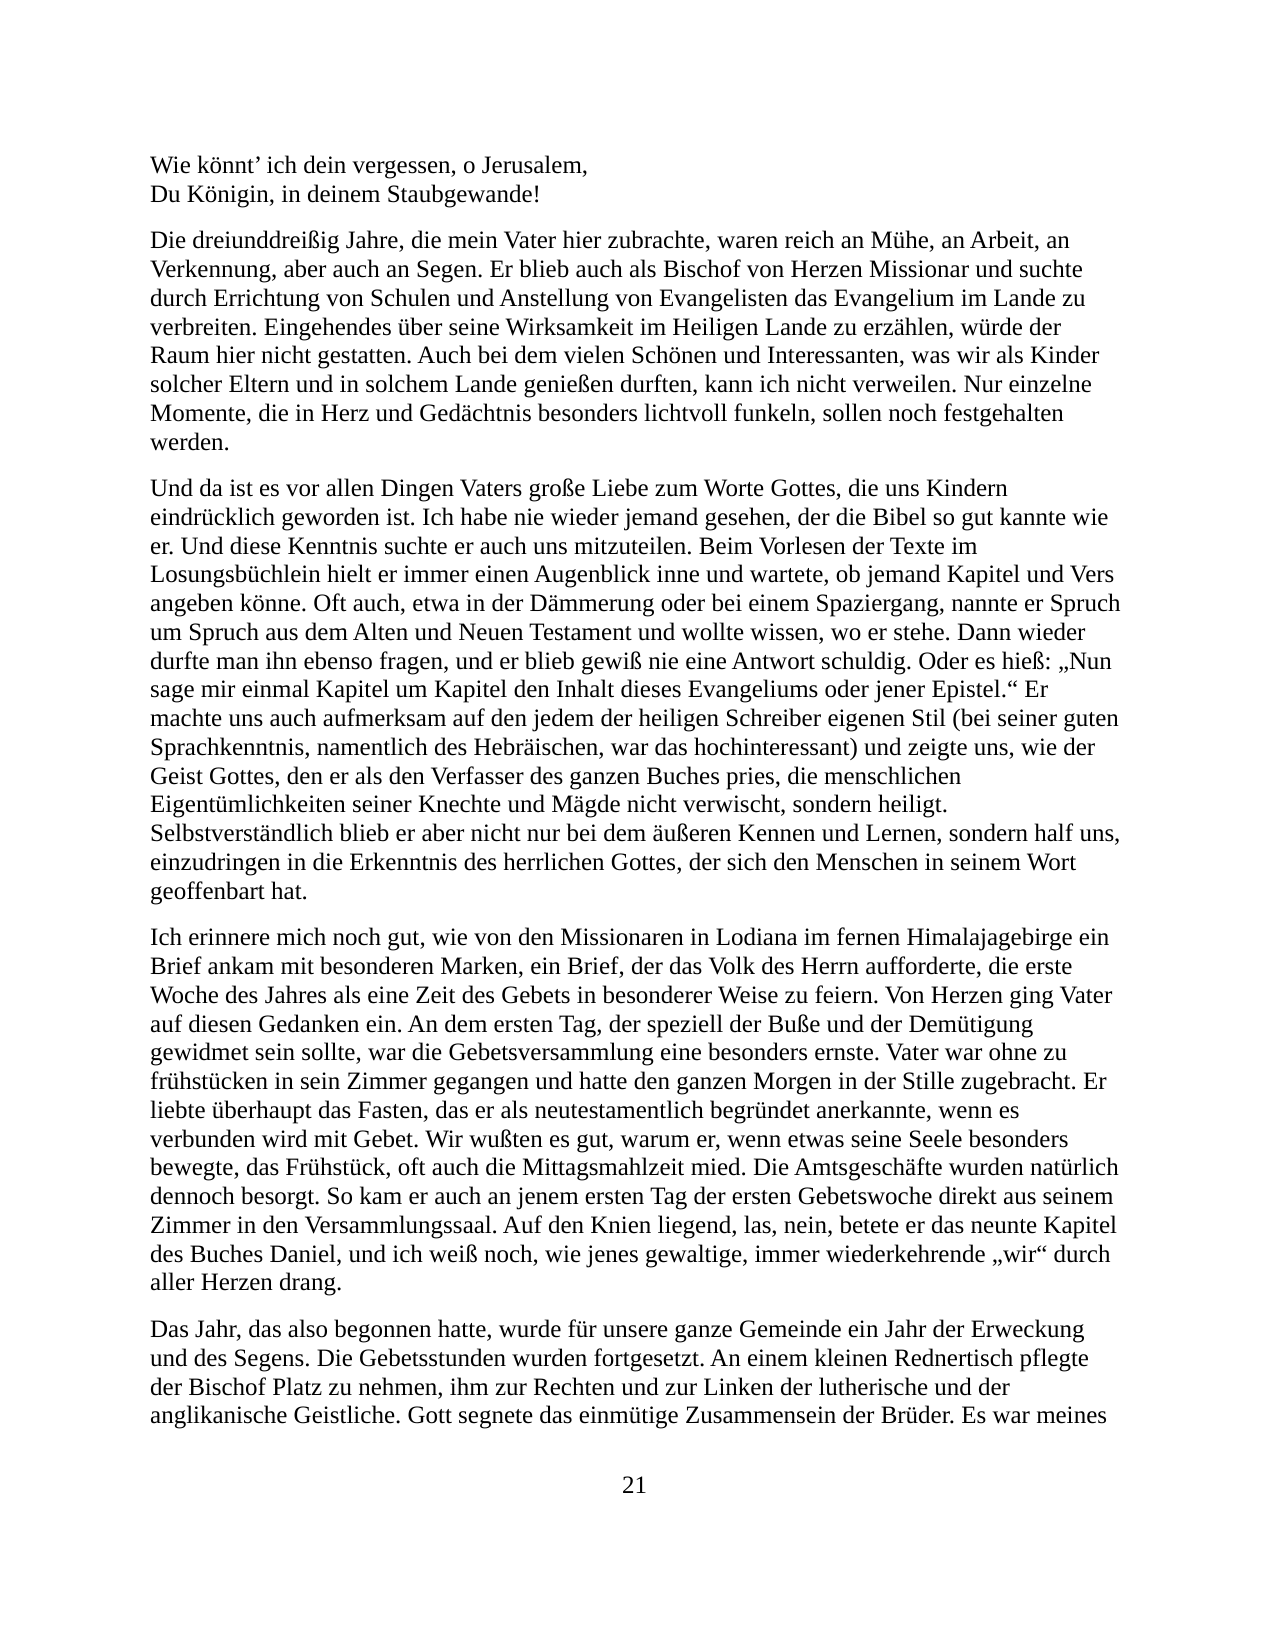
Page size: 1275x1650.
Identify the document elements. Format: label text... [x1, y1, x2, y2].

text Wie könnt’ ich dein vergessen, o Jerusalem, Du Königin, in deinem Staubgewande! [150, 150, 1125, 207]
text Das Jahr, das also begonnen hatte, wurde für unsere ganze Gemeinde ein Jahr der Erweckung und des Segens. Die Gebetsstunden wurden fortgesetzt. An einem kleinen Rednertisch pflegte der Bischof Platz zu nehmen, ihm zur Rechten und zur Linken der lutherische und der anglikanische Geistliche. Gott segnete das einmütige Zusammensein der Brüder. Es war meines [150, 1314, 1125, 1429]
text Und da ist es vor allen Dingen Vaters große Liebe zum Worte Gottes, die uns Kindern eindrücklich geworden ist. Ich habe nie wieder jemand gesehen, der die Bibel so gut kannte wie er. Und diese Kenntnis suchte er auch uns mitzuteilen. Beim Vorlesen der Texte im Losungsbüchlein hielt er immer einen Augenblick inne und wartete, ob jemand Kapitel und Vers angeben könne. Oft auch, etwa in der Dämmerung oder bei einem Spaziergang, nannte er Spruch um Spruch aus dem Alten und Neuen Testament und wollte wissen, wo er stehe. Dann wieder durfte man ihn ebenso fragen, und er blieb gewiß nie eine Antwort schuldig. Oder es hieß: „Nun sage mir einmal Kapitel um Kapitel den Inhalt dieses Evangeliums oder jener Epistel.“ Er machte uns auch aufmerksam auf den jedem der heiligen Schreiber eigenen Stil (bei seiner guten Sprachkenntnis, namentlich des Hebräischen, war das hochinteressant) und zeigte uns, wie der Geist Gottes, den er als den Verfasser des ganzen Buches pries, die menschlichen Eigentümlichkeiten seiner Knechte und Mägde nicht verwischt, sondern heiligt. Selbstverständlich blieb er aber nicht nur bei dem äußeren Kennen und Lernen, sondern half uns, einzudringen in die Erkenntnis des herrlichen Gottes, der sich den Menschen in seinem Wort geoffenbart hat. [150, 473, 1125, 904]
text Die dreiunddreißig Jahre, die mein Vater hier zubrachte, waren reich an Mühe, an Arbeit, an Verkennung, aber auch an Segen. Er blieb auch als Bischof von Herzen Missionar und suchte durch Errichtung von Schulen und Anstellung von Evangelisten das Evangelium im Lande zu verbreiten. Eingehendes über seine Wirksamkeit im Heiligen Lande zu erzählen, würde der Raum hier nicht gestatten. Auch bei dem vielen Schönen und Interessanten, was wir als Kinder solcher Eltern und in solchem Lande genießen durften, kann ich nicht verweilen. Nur einzelne Momente, die in Herz und Gedächtnis besonders lichtvoll funkeln, sollen noch festgehalten werden. [150, 225, 1125, 455]
text Ich erinnere mich noch gut, wie von den Missionaren in Lodiana im fernen Himalajagebirge ein Brief ankam mit besonderen Marken, ein Brief, der das Volk des Herrn aufforderte, die erste Woche des Jahres als eine Zeit des Gebets in besonderer Weise zu feiern. Von Herzen ging Vater auf diesen Gedanken ein. An dem ersten Tag, der speziell der Buße und der Demütigung gewidmet sein sollte, war die Gebetsversammlung eine besonders ernste. Vater war ohne zu frühstücken in sein Zimmer gegangen und hatte den ganzen Morgen in der Stille zugebracht. Er liebte überhaupt das Fasten, das er als neutestamentlich begründet anerkannte, wenn es verbunden wird mit Gebet. Wir wußten es gut, warum er, wenn etwas seine Seele besonders bewegte, das Frühstück, oft auch die Mittagsmahlzeit mied. Die Amtsgeschäfte wurden natürlich dennoch besorgt. So kam er auch an jenem ersten Tag der ersten Gebetswoche direkt aus seinem Zimmer in den Versammlungssaal. Auf den Knien liegend, las, nein, betete er das neunte Kapitel des Buches Daniel, und ich weiß noch, wie jenes gewaltige, immer wiederkehrende „wir“ durch aller Herzen drang. [150, 922, 1125, 1296]
